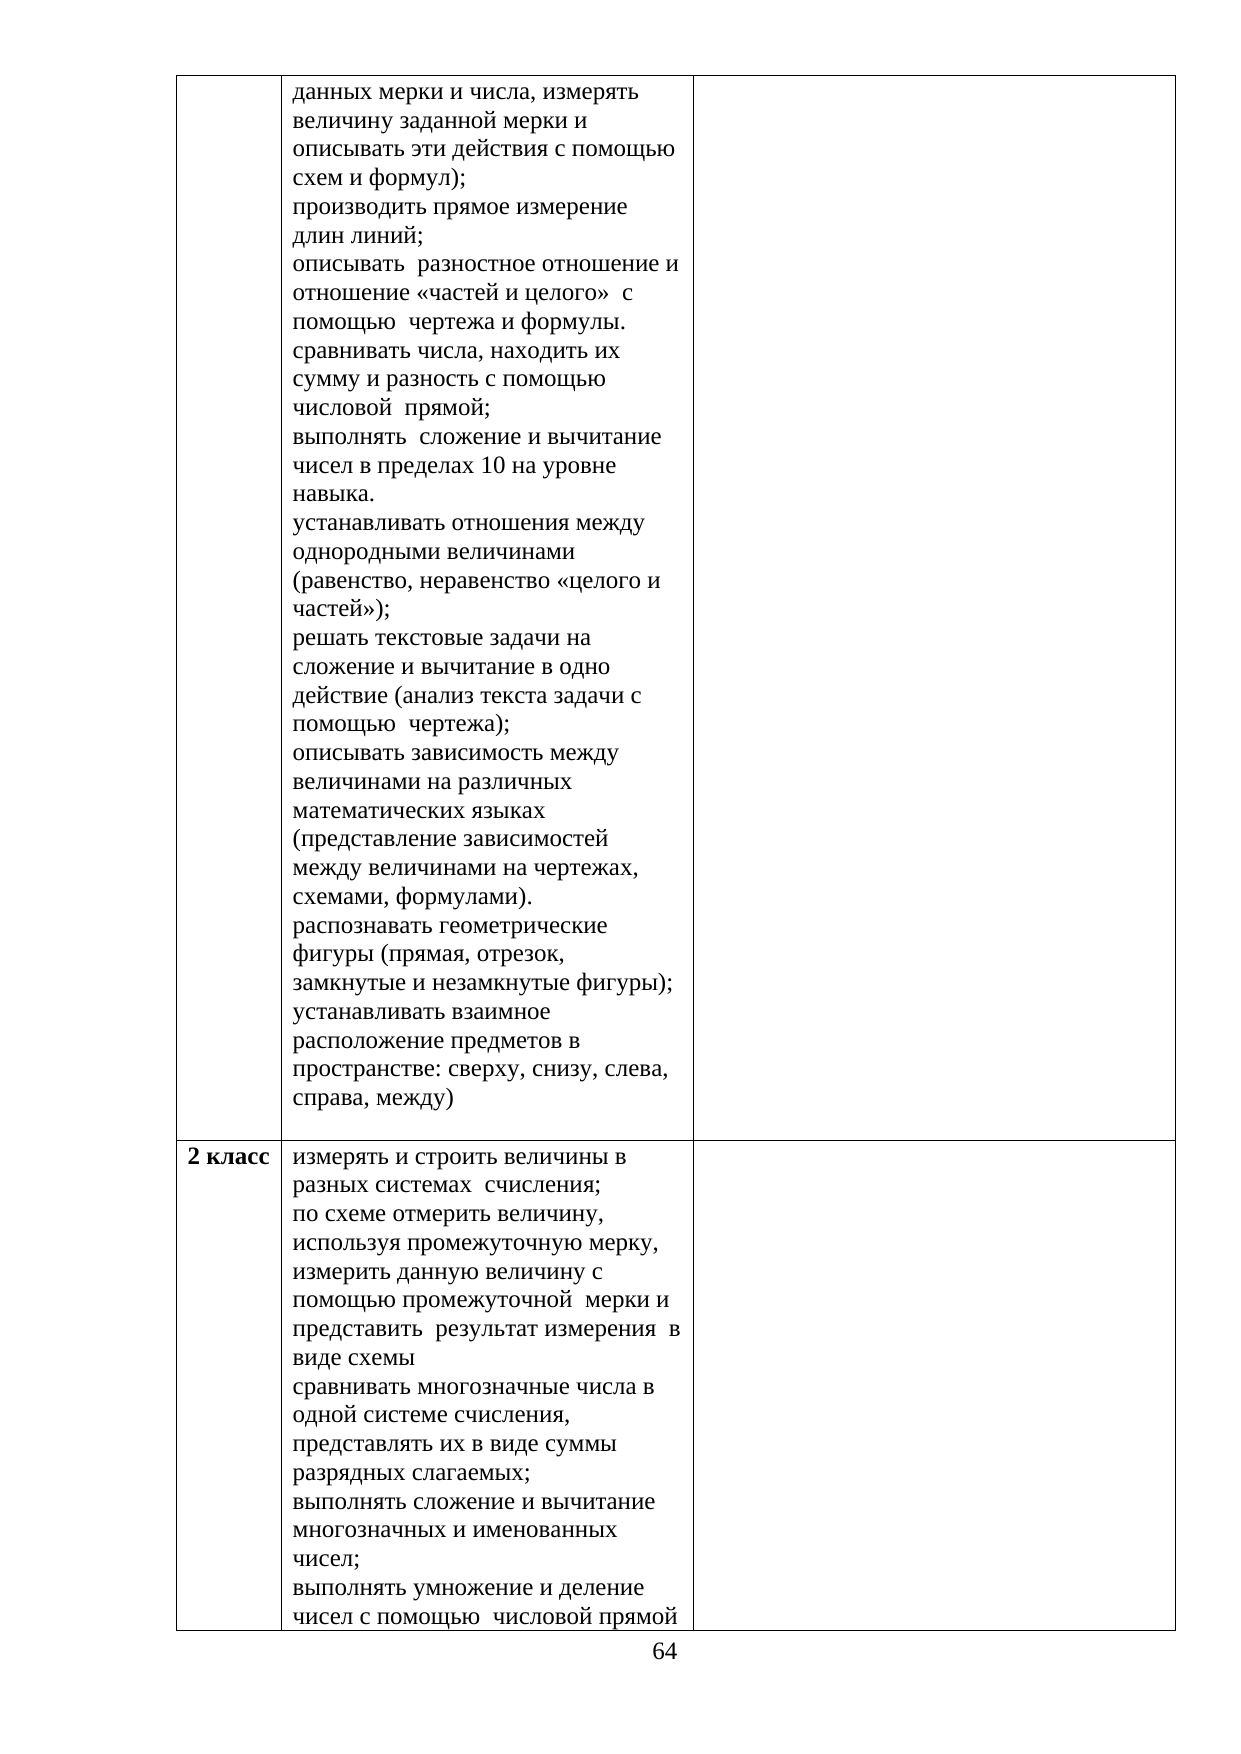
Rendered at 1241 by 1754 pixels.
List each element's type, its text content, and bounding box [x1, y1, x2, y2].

table_cell 2 класс [177, 1141, 281, 1629]
table_cell [694, 76, 1175, 1140]
table_cell [177, 76, 281, 1140]
table_cell [694, 1141, 1175, 1629]
table_cell данных мерки и числа, измерять величину заданной мерки и описывать эти действия с помощью схем и формул); производить прямое измерение длин линий; описывать разностное отношение и отношение «частей и целого» с помощью чертежа и формулы. сравнивать числа, находить их сумму и разность с помощью числовой прямой; выполнять сложение и вычитание чисел в пределах 10 на уровне навыка. устанавливать отношения между однородными величинами (равенство, неравенство «целого и частей»); решать текстовые задачи на сложение и вычитание в одно действие (анализ текста задачи с помощью чертежа); описывать зависимость между величинами на различных математических языках (представление зависимостей между величинами на чертежах, схемами, формулами). распознавать геометрические фигуры (прямая, отрезок, замкнутые и незамкнутые фигуры); устанавливать взаимное расположение предметов в пространстве: сверху, снизу, слева, справа, между) [282, 76, 693, 1140]
table_cell измерять и строить величины в разных системах счисления; по схеме отмерить величину, используя промежуточную мерку, измерить данную величину с помощью промежуточной мерки и представить результат измерения в виде схемы сравнивать многозначные числа в одной системе счисления, представлять их в виде суммы разрядных слагаемых; выполнять сложение и вычитание многозначных и именованных чисел; выполнять умножение и деление чисел с помощью числовой прямой [282, 1141, 693, 1629]
